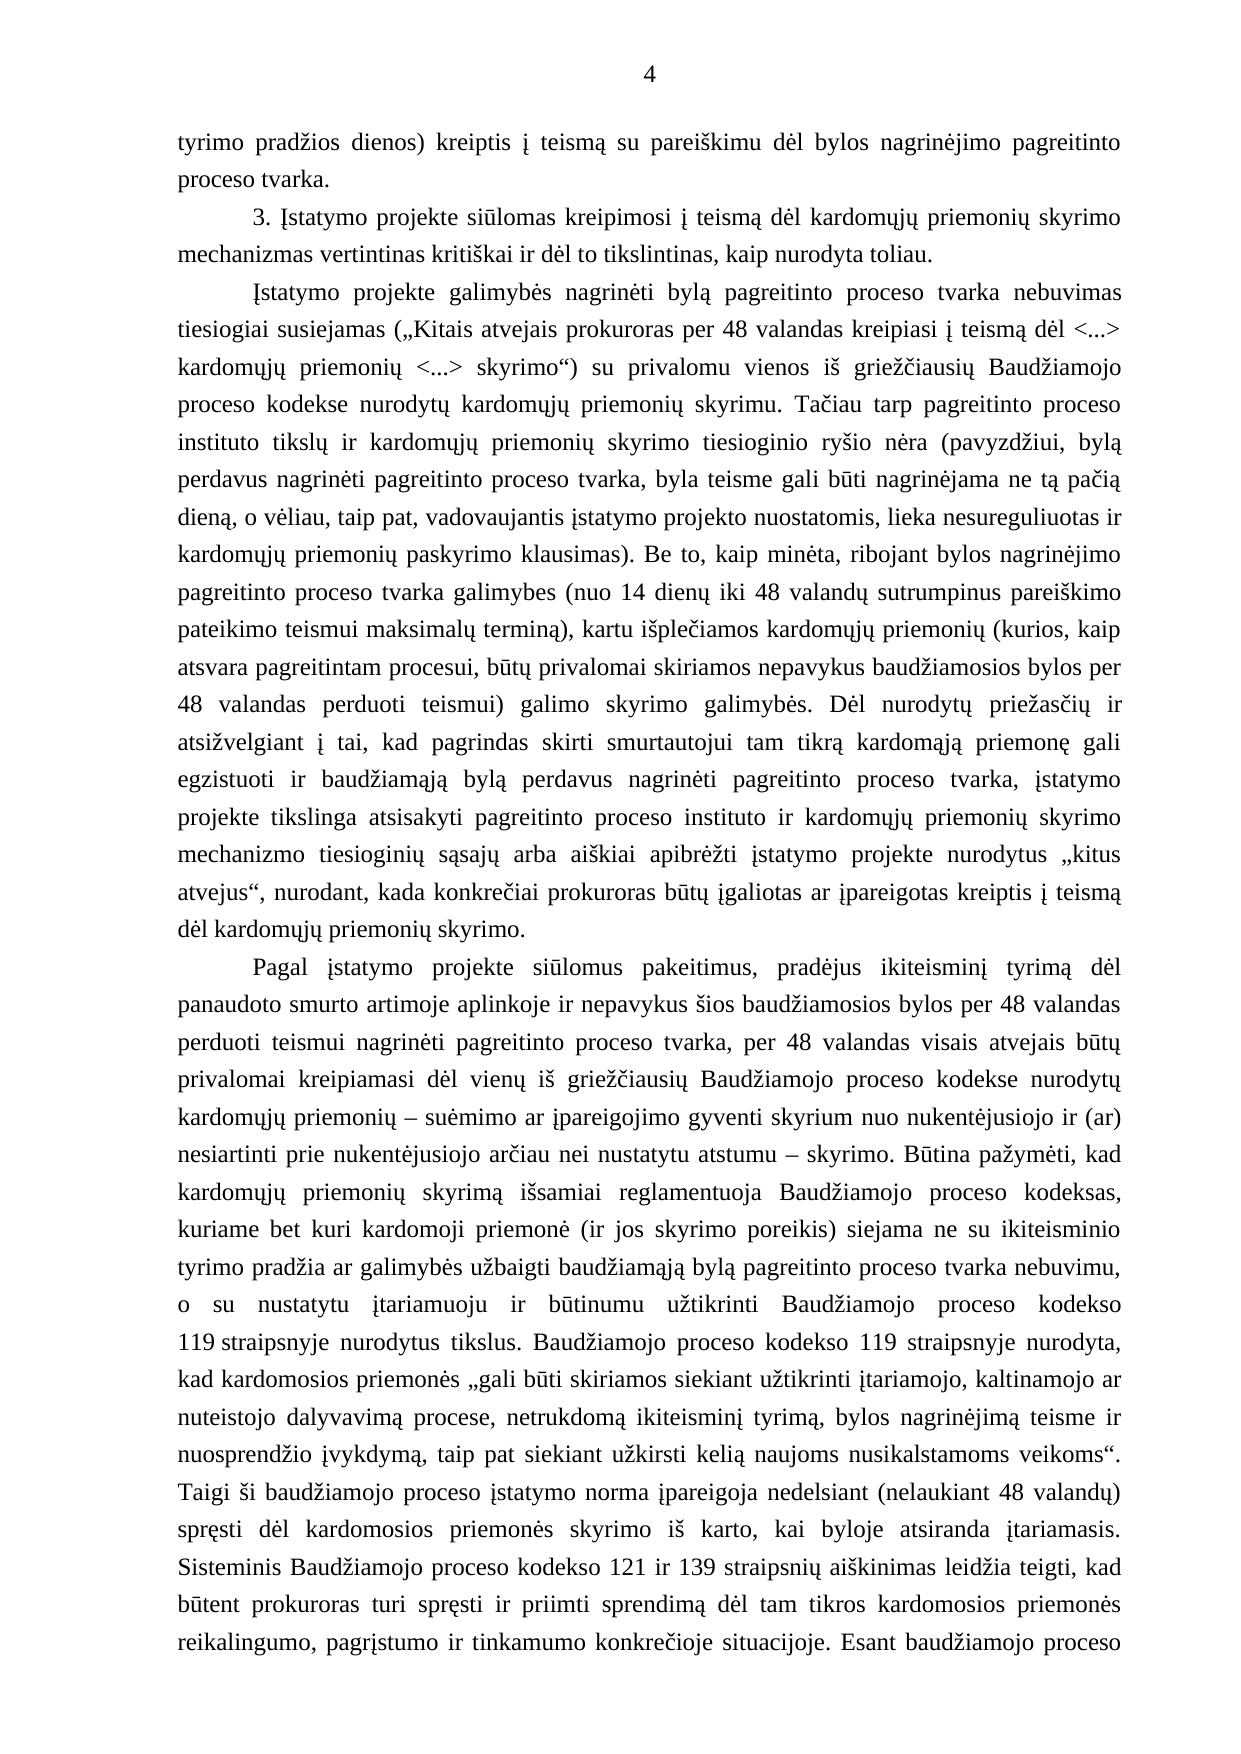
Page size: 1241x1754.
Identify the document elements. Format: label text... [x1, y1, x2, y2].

text Pagal įstatymo projekte siūlomus pakeitimus, pradėjus ikiteisminį tyrimą dėl panaudoto smurto artimoje aplinkoje ir nepavykus šios baudžiamosios bylos per 48 valandas perduoti teismui nagrinėti pagreitinto proceso tvarka, per 48 valandas visais atvejais būtų privalomai kreipiamasi dėl vienų iš griežčiausių Baudžiamojo proceso kodekse nurodytų kardomųjų priemonių – suėmimo ar įpareigojimo gyventi skyrium nuo nukentėjusiojo ir (ar) nesiartinti prie nukentėjusiojo arčiau nei nustatytu atstumu – skyrimo. Būtina pažymėti, kad kardomųjų priemonių skyrimą išsamiai reglamentuoja Baudžiamojo proceso kodeksas, kuriame bet kuri kardomoji priemonė (ir jos skyrimo poreikis) siejama ne su ikiteisminio tyrimo pradžia ar galimybės užbaigti baudžiamąją bylą pagreitinto proceso tvarka nebuvimu, o su nustatytu įtariamuoju ir būtinumu užtikrinti Baudžiamojo proceso kodekso 119 straipsnyje nurodytus tikslus. Baudžiamojo proceso kodekso 119 straipsnyje nurodyta, kad kardomosios priemonės „gali būti skiriamos siekiant užtikrinti įtariamojo, kaltinamojo ar nuteistojo dalyvavimą procese, netrukdomą ikiteisminį tyrimą, bylos nagrinėjimą teisme ir nuosprendžio įvykdymą, taip pat siekiant užkirsti kelią naujoms nusikalstamoms veikoms“. Taigi ši baudžiamojo proceso įstatymo norma įpareigoja nedelsiant (nelaukiant 48 valandų) spręsti dėl kardomosios priemonės skyrimo iš karto, kai byloje atsiranda įtariamasis. Sisteminis Baudžiamojo proceso kodekso 121 ir 139 straipsnių aiškinimas leidžia teigti, kad būtent prokuroras turi spręsti ir priimti sprendimą dėl tam tikros kardomosios priemonės reikalingumo, pagrįstumo ir tinkamumo konkrečioje situacijoje. Esant baudžiamojo proceso [177, 943, 1122, 1656]
text 3. Įstatymo projekte siūlomas kreipimosi į teismą dėl kardomųjų priemonių skyrimo mechanizmas vertintinas kritiškai ir dėl to tikslintinas, kaip nurodyta toliau. [177, 193, 1122, 268]
text tyrimo pradžios dienos) kreiptis į teismą su pareiškimu dėl bylos nagrinėjimo pagreitinto proceso tvarka. [177, 118, 1122, 193]
text Įstatymo projekte galimybės nagrinėti bylą pagreitinto proceso tvarka nebuvimas tiesiogiai susiejamas („Kitais atvejais prokuroras per 48 valandas kreipiasi į teismą dėl <...> kardomųjų priemonių <...> skyrimo“) su privalomu vienos iš griežčiausių Baudžiamojo proceso kodekse nurodytų kardomųjų priemonių skyrimu. Tačiau tarp pagreitinto proceso instituto tikslų ir kardomųjų priemonių skyrimo tiesioginio ryšio nėra (pavyzdžiui, bylą perdavus nagrinėti pagreitinto proceso tvarka, byla teisme gali būti nagrinėjama ne tą pačią dieną, o vėliau, taip pat, vadovaujantis įstatymo projekto nuostatomis, lieka nesureguliuotas ir kardomųjų priemonių paskyrimo klausimas). Be to, kaip minėta, ribojant bylos nagrinėjimo pagreitinto proceso tvarka galimybes (nuo 14 dienų iki 48 valandų sutrumpinus pareiškimo pateikimo teismui maksimalų terminą), kartu išplečiamos kardomųjų priemonių (kurios, kaip atsvara pagreitintam procesui, būtų privalomai skiriamos nepavykus baudžiamosios bylos per 48 valandas perduoti teismui) galimo skyrimo galimybės. Dėl nurodytų priežasčių ir atsižvelgiant į tai, kad pagrindas skirti smurtautojui tam tikrą kardomąją priemonę gali egzistuoti ir baudžiamąją bylą perdavus nagrinėti pagreitinto proceso tvarka, įstatymo projekte tikslinga atsisakyti pagreitinto proceso instituto ir kardomųjų priemonių skyrimo mechanizmo tiesioginių sąsajų arba aiškiai apibrėžti įstatymo projekte nurodytus „kitus atvejus“, nurodant, kada konkrečiai prokuroras būtų įgaliotas ar įpareigotas kreiptis į teismą dėl kardomųjų priemonių skyrimo. [177, 268, 1122, 943]
